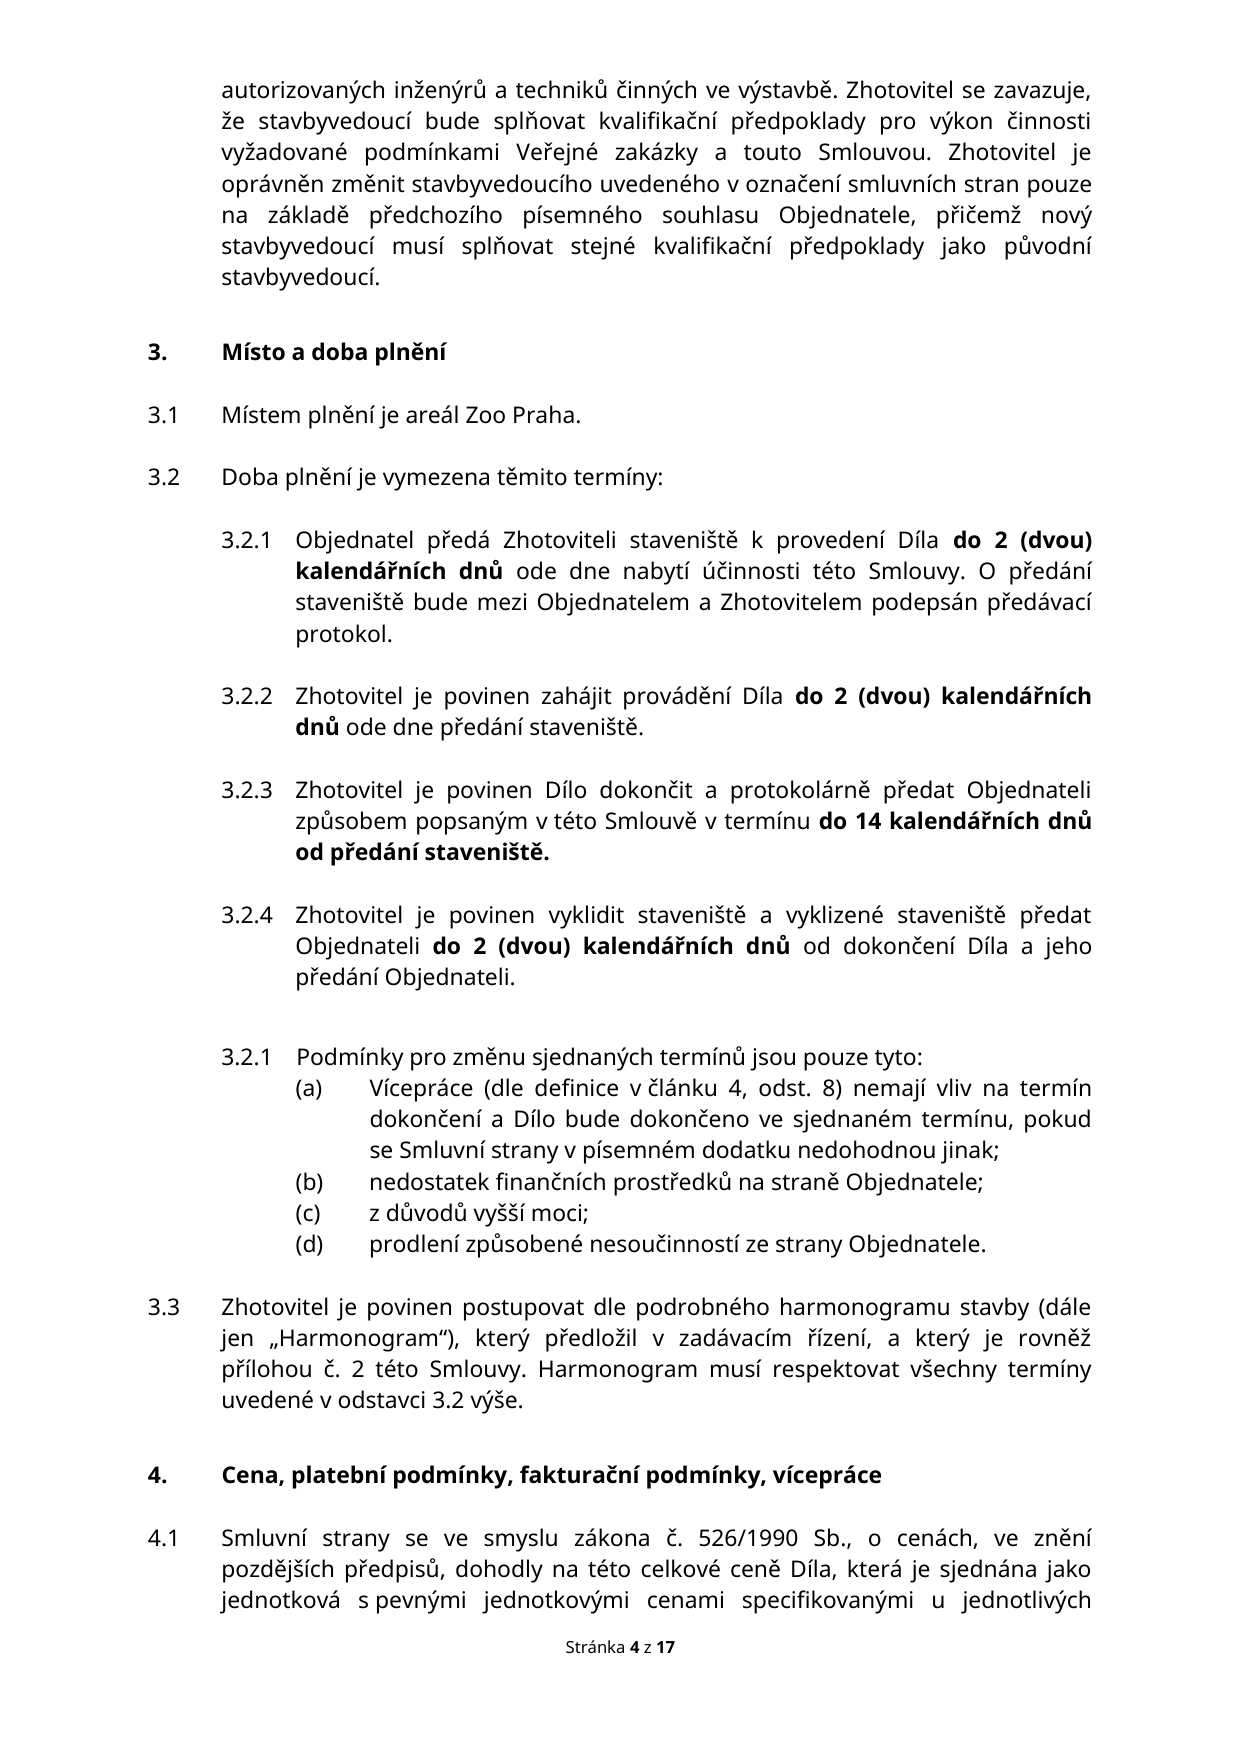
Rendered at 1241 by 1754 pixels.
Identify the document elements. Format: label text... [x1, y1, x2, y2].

text 3.2.3 Zhotovitel je povinen Dílo dokončit a protokolárně předat Objednateli způsobem popsaným v této Smlouvě v termínu do 14 kalendářních dnů od předání staveniště. [221, 774, 1092, 868]
list Podmínky pro změnu sjednaných termínů jsou pouze tyto: [221, 1041, 1092, 1072]
text 4.1 Smluvní strany se ve smyslu zákona č. 526/1990 Sb., o cenách, ve znění pozdějších předpisů, dohodly na této celkové ceně Díla, která je sjednána jako jednotková s pevnými jednotkovými cenami specifikovanými u jednotlivých [148, 1522, 1092, 1616]
text 3.2 Doba plnění je vymezena těmito termíny: [148, 461, 1092, 493]
list prodlení způsobené nesoučinností ze strany Objednatele. [295, 1228, 1092, 1259]
text 3.2.2 Zhotovitel je povinen zahájit provádění Díla do 2 (dvou) kalendářních dnů ode dne předání staveniště. [221, 680, 1092, 743]
text 3.2.1 Objednatel předá Zhotoviteli staveniště k provedení Díla do 2 (dvou) kalendářních dnů ode dne nabytí účinnosti této Smlouvy. O předání staveniště bude mezi Objednatelem a Zhotovitelem podepsán předávací protokol. [221, 524, 1092, 649]
list z důvodů vyšší moci; [295, 1197, 1092, 1228]
text 4. Cena, platební podmínky, fakturační podmínky, vícepráce [148, 1459, 1092, 1491]
text 3.3 Zhotovitel je povinen postupovat dle podrobného harmonogramu stavby (dále jen „Harmonogram“), který předložil v zadávacím řízení, a který je rovněž přílohou č. 2 této Smlouvy. Harmonogram musí respektovat všechny termíny uvedené v odstavci 3.2 výše. [148, 1291, 1092, 1416]
text 3.1 Místem plnění je areál Zoo Praha. [148, 399, 1092, 430]
text autorizovaných inženýrů a techniků činných ve výstavbě. Zhotovitel se zavazuje, že stavbyvedoucí bude splňovat kvalifikační předpoklady pro výkon činnosti vyžadované podmínkami Veřejné zakázky a touto Smlouvou. Zhotovitel je oprávněn změnit stavbyvedoucího uvedeného v označení smluvních stran pouze na základě předchozího písemného souhlasu Objednatele, přičemž nový stavbyvedoucí musí splňovat stejné kvalifikační předpoklady jako původní stavbyvedoucí. [148, 74, 1092, 293]
list nedostatek finančních prostředků na straně Objednatele; [295, 1166, 1092, 1197]
text 3. Místo a doba plnění [148, 336, 1092, 368]
text 3.2.4 Zhotovitel je povinen vyklidit staveniště a vyklizené staveniště předat Objednateli do 2 (dvou) kalendářních dnů od dokončení Díla a jeho předání Objednateli. [221, 899, 1092, 993]
list Vícepráce (dle definice v článku 4, odst. 8) nemají vliv na termín dokončení a Dílo bude dokončeno ve sjednaném termínu, pokud se Smluvní strany v písemném dodatku nedohodnou jinak; [295, 1072, 1092, 1166]
